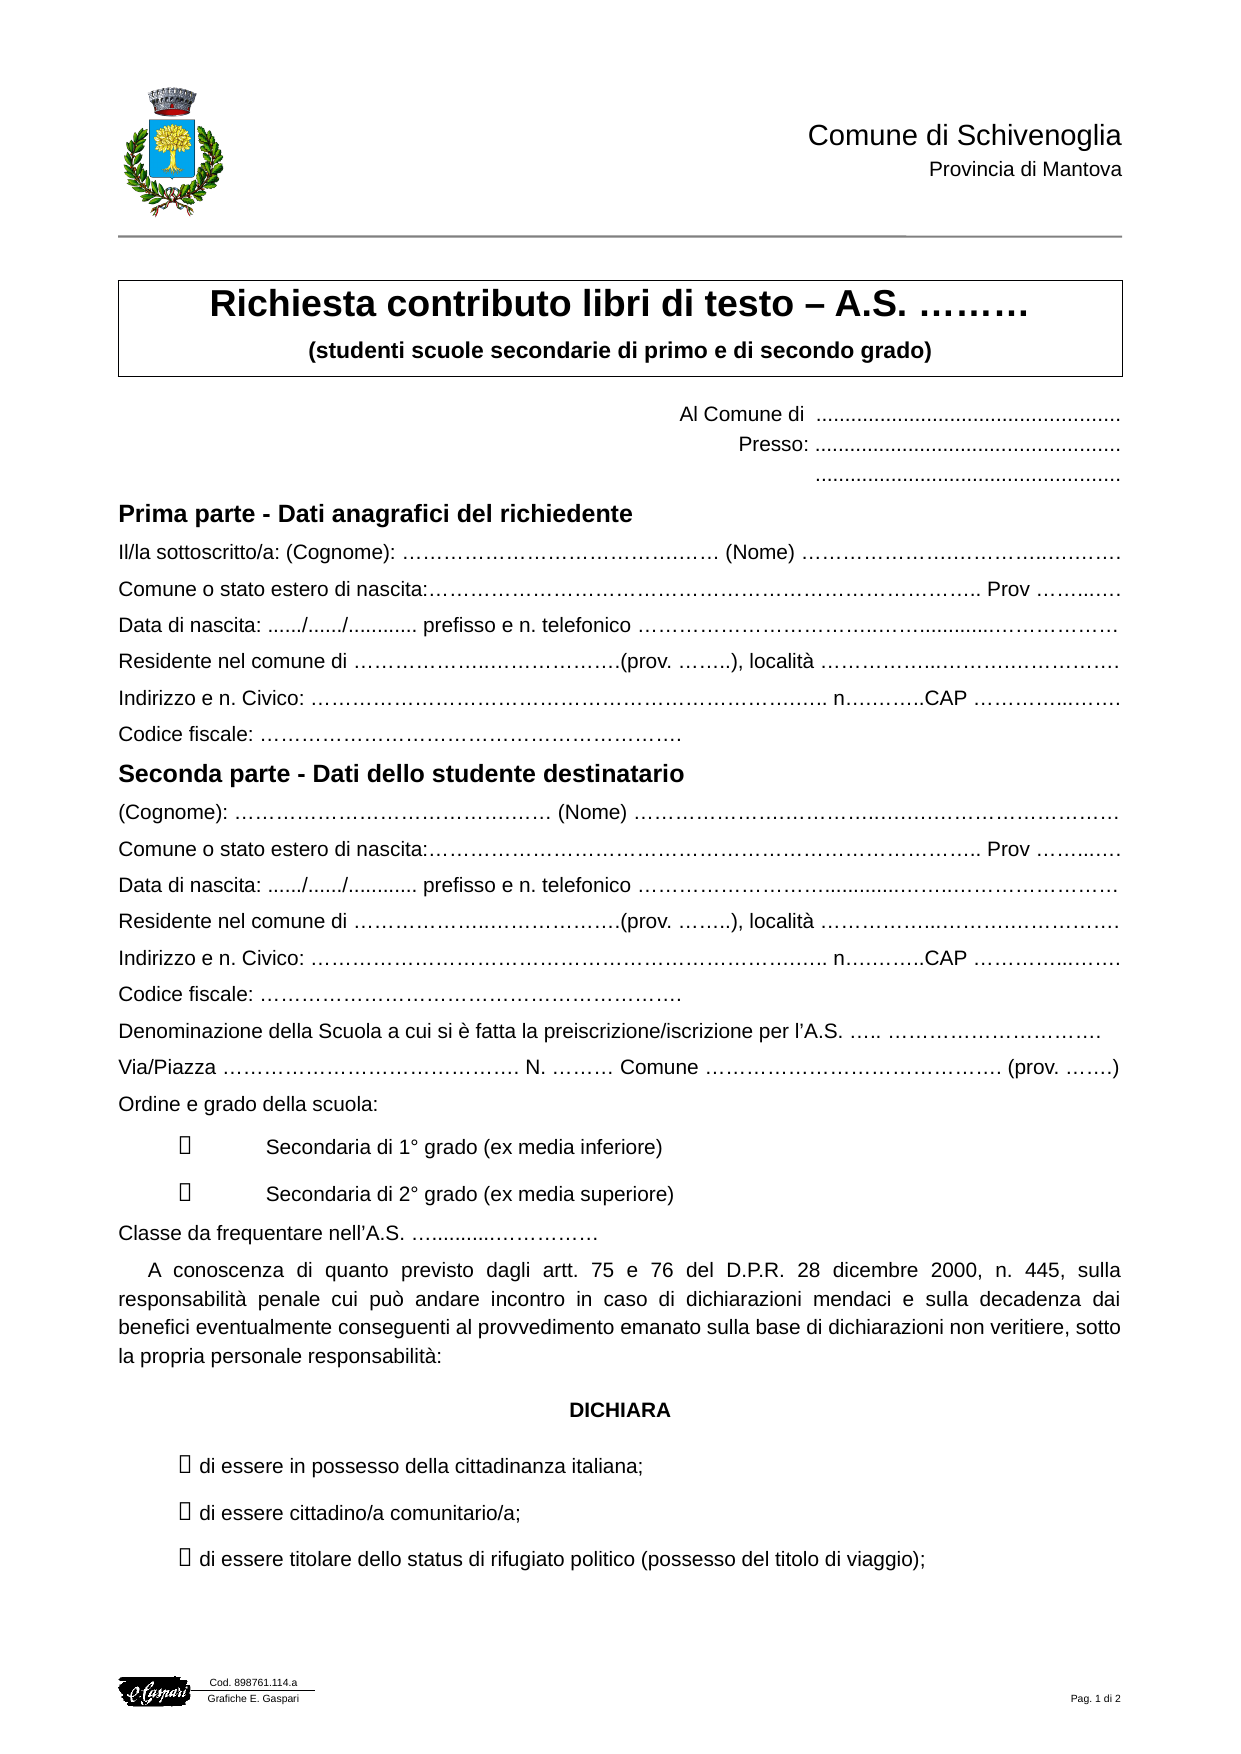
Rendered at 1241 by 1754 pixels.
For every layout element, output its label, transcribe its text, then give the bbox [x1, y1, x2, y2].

text Indirizzo e n. Civico: …………………………………………………………….….. n….……..CAP …………...……. [118, 946, 1122, 970]
text Codice fiscale: ……………………………………………………. [118, 982, 1122, 1006]
text Data di nascita: ....../....../............ prefisso e n. telefonico ……………………….............……..…………………… [118, 873, 1122, 897]
text Classe da frequentare nell’A.S. …...........…………… [118, 1221, 1122, 1245]
text  Secondaria di 2° grado (ex media superiore) [177, 1174, 1122, 1209]
text Provincia di Mantova [224, 157, 1122, 181]
text Al Comune di [679, 402, 1122, 426]
picture [117, 1675, 191, 1707]
text DICHIARA [118, 1398, 1122, 1422]
picture [122, 87, 224, 219]
text Seconda parte - Dati dello studente destinatario [118, 759, 1122, 787]
text (Cognome): ………………………………….…… (Nome) ………………….…………..….….……………………… [118, 800, 1122, 824]
text Prima parte - Dati anagrafici del richiedente [118, 499, 1122, 527]
table_header Richiesta contributo libri di testo – A.S. ……… (studenti scuole secondarie di primo e di secondo grado) [119, 281, 1122, 376]
text Ordine e grado della scuola: [118, 1092, 1122, 1116]
text A conoscenza di quanto previsto dagli artt. 75 e 76 del D.P.R. 28 dicembre 2000, n. 445, sulla responsabilità penale cui può andare incontro in caso di dichiarazioni mendaci e sulla decadenza dai benefici eventualmente conseguenti al provvedimento emanato sulla base di dichiarazioni non veritiere, sotto la propria personale responsabilità: [118, 1258, 1122, 1368]
text Data di nascita: ....../....../............ prefisso e n. telefonico ……………………………..…….............……………… [118, 613, 1122, 637]
text Presso: [738, 432, 1122, 456]
text Comune di Schivenoglia [224, 118, 1122, 152]
text Residente nel comune di ………………..……………….(prov. ……..), località ……………...……….……………. [118, 649, 1122, 673]
text  di essere titolare dello status di rifugiato politico (possesso del titolo di viaggio); [177, 1540, 1122, 1574]
text Via/Piazza ……………………………………. N. ……… Comune ……………………………………. (prov. …….) [118, 1055, 1122, 1079]
text  di essere cittadino/a comunitario/a; [177, 1493, 1122, 1527]
text Comune o stato estero di nascita:…………………………………………………………………….. Prov ……...…. [118, 836, 1122, 860]
text Il/la sottoscritto/a: (Cognome): ………………………………….…… (Nome) ………………….…………..….……. [118, 540, 1122, 564]
text Residente nel comune di ………………..……………….(prov. ……..), località ……………...……….……………. [118, 909, 1122, 933]
text Comune o stato estero di nascita:…………………………………………………………………….. Prov ……...…. [118, 576, 1122, 600]
text  Secondaria di 1° grado (ex media inferiore) [177, 1128, 1122, 1162]
text  di essere in possesso della cittadinanza italiana; [177, 1447, 1122, 1481]
text Indirizzo e n. Civico: …………………………………………………………….….. n….……..CAP …………...……. [118, 686, 1122, 710]
text Codice fiscale: ……………………………………………………. [118, 722, 1122, 746]
text Denominazione della Scuola a cui si è fatta la preiscrizione/iscrizione per l’A.S. ….. …………………………. [118, 1019, 1122, 1043]
